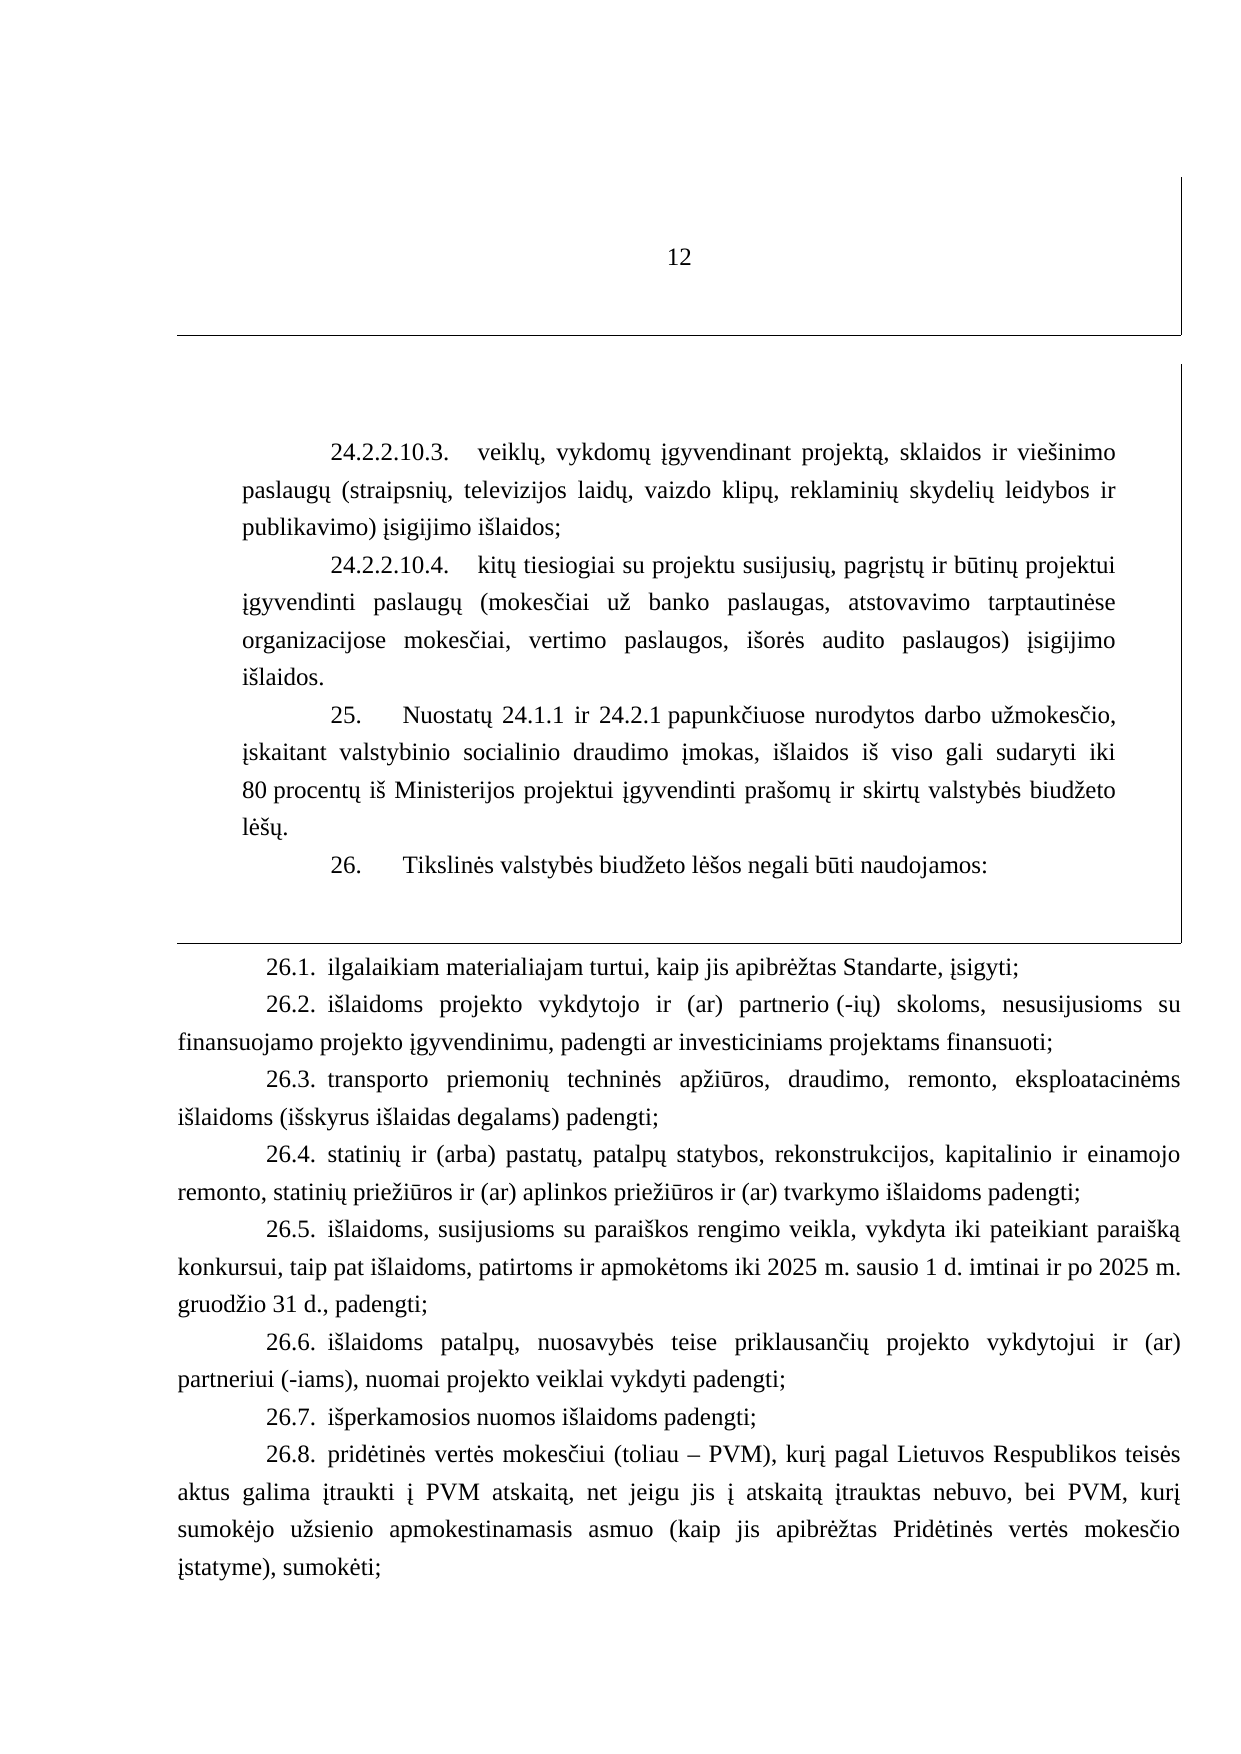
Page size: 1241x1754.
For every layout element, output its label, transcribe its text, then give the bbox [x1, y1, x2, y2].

text 26.2. išlaidoms projekto vykdytojo ir (ar) partnerio (-ių) skoloms, nesusijusioms su finansuojamo projekto įgyvendinimu, padengti ar investiciniams projektams finansuoti; [177, 981, 1181, 1056]
text 25. Nuostatų 24.1.1 ir 24.2.1 papunkčiuose nurodytos darbo užmokesčio, įskaitant valstybinio socialinio draudimo įmokas, išlaidos iš viso gali sudaryti iki 80 procentų iš Ministerijos projektui įgyvendinti prašomų ir skirtų valstybės biudžeto lėšų. [177, 691, 1181, 841]
text 26.1. ilgalaikiam materialiajam turtui, kaip jis apibrėžtas Standarte, įsigyti; [177, 943, 1181, 981]
text 26.4. statinių ir (arba) pastatų, patalpų statybos, rekonstrukcijos, kapitalinio ir einamojo remonto, statinių priežiūros ir (ar) aplinkos priežiūros ir (ar) tvarkymo išlaidoms padengti; [177, 1131, 1181, 1206]
text 26. Tikslinės valstybės biudžeto lėšos negali būti naudojamos: [177, 841, 1181, 943]
text 26.5. išlaidoms, susijusioms su paraiškos rengimo veikla, vykdyta iki pateikiant paraišką konkursui, taip pat išlaidoms, patirtoms ir apmokėtoms iki 2025 m. sausio 1 d. imtinai ir po 2025 m. gruodžio 31 d., padengti; [177, 1206, 1181, 1318]
text 26.6. išlaidoms patalpų, nuosavybės teise priklausančių projekto vykdytojui ir (ar) partneriui (-iams), nuomai projekto veiklai vykdyti padengti; [177, 1318, 1181, 1393]
text 26.7. išperkamosios nuomos išlaidoms padengti; [177, 1393, 1181, 1431]
text 26.3. transporto priemonių techninės apžiūros, draudimo, remonto, eksploatacinėms išlaidoms (išskyrus išlaidas degalams) padengti; [177, 1056, 1181, 1131]
text 24.2.2.10.4. kitų tiesiogiai su projektu susijusių, pagrįstų ir būtinų projektui įgyvendinti paslaugų (mokesčiai už banko paslaugas, atstovavimo tarptautinėse organizacijose mokesčiai, vertimo paslaugos, išorės audito paslaugos) įsigijimo išlaidos. [177, 541, 1181, 691]
text 24.2.2.10.3. veiklų, vykdomų įgyvendinant projektą, sklaidos ir viešinimo paslaugų (straipsnių, televizijos laidų, vaizdo klipų, reklaminių skydelių leidybos ir publikavimo) įsigijimo išlaidos; [177, 364, 1181, 541]
text 26.8. pridėtinės vertės mokesčiui (toliau – PVM), kurį pagal Lietuvos Respublikos teisės aktus galima įtraukti į PVM atskaitą, net jeigu jis į atskaitą įtrauktas nebuvo, bei PVM, kurį sumokėjo užsienio apmokestinamasis asmuo (kaip jis apibrėžtas Pridėtinės vertės mokesčio įstatyme), sumokėti; [177, 1431, 1181, 1581]
